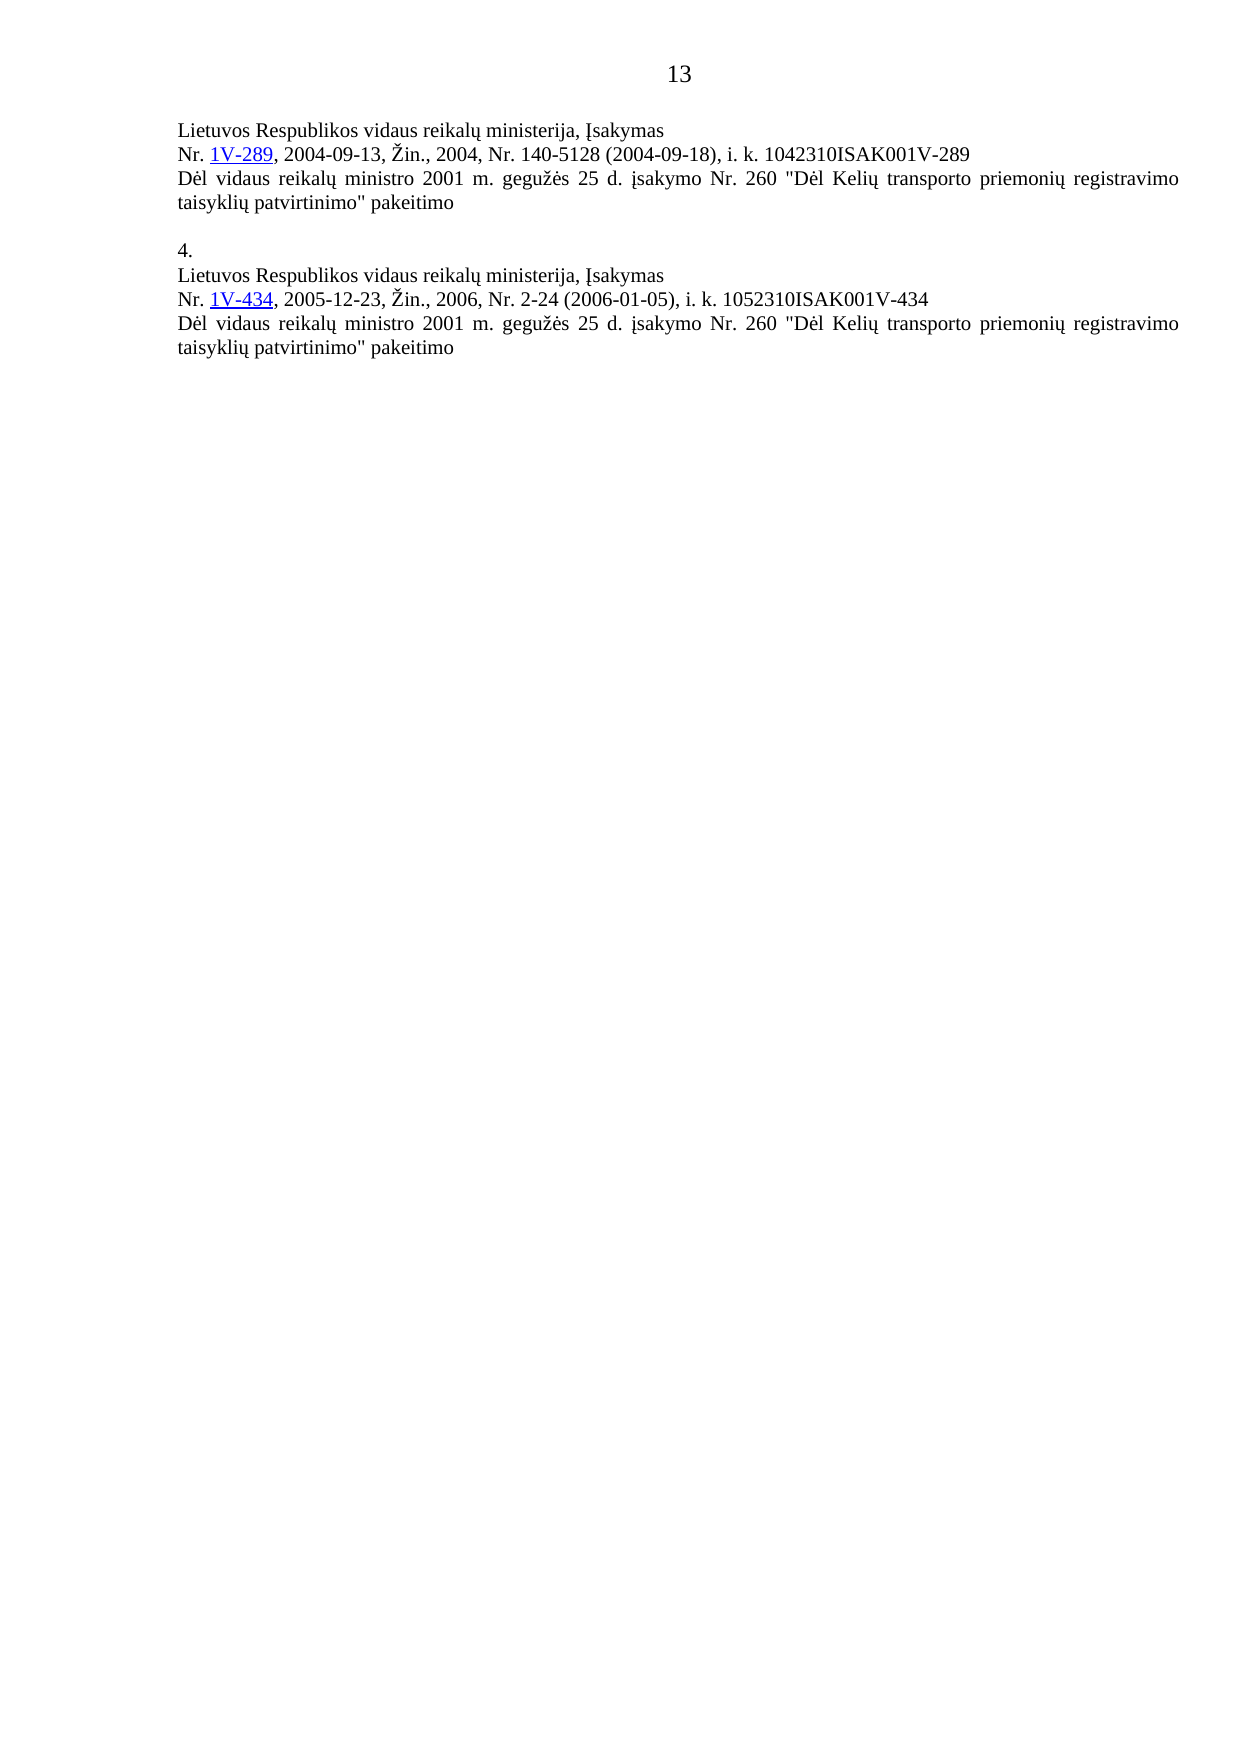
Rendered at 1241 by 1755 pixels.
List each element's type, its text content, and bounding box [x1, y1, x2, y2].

text Nr. 1V-434, 2005-12-23, Žin., 2006, Nr. 2-24 (2006-01-05), i. k. 1052310ISAK001V-434 [177, 287, 1181, 311]
text Dėl vidaus reikalų ministro 2001 m. gegužės 25 d. įsakymo Nr. 260 "Dėl Kelių transporto priemonių registravimo taisyklių patvirtinimo" pakeitimo [177, 166, 1181, 214]
text Lietuvos Respublikos vidaus reikalų ministerija, Įsakymas [177, 118, 1181, 142]
text Dėl vidaus reikalų ministro 2001 m. gegužės 25 d. įsakymo Nr. 260 "Dėl Kelių transporto priemonių registravimo taisyklių patvirtinimo" pakeitimo [177, 311, 1181, 359]
text Lietuvos Respublikos vidaus reikalų ministerija, Įsakymas [177, 262, 1181, 287]
text 4. [177, 238, 1181, 262]
text Nr. 1V-289, 2004-09-13, Žin., 2004, Nr. 140-5128 (2004-09-18), i. k. 1042310ISAK001V-289 [177, 142, 1181, 166]
